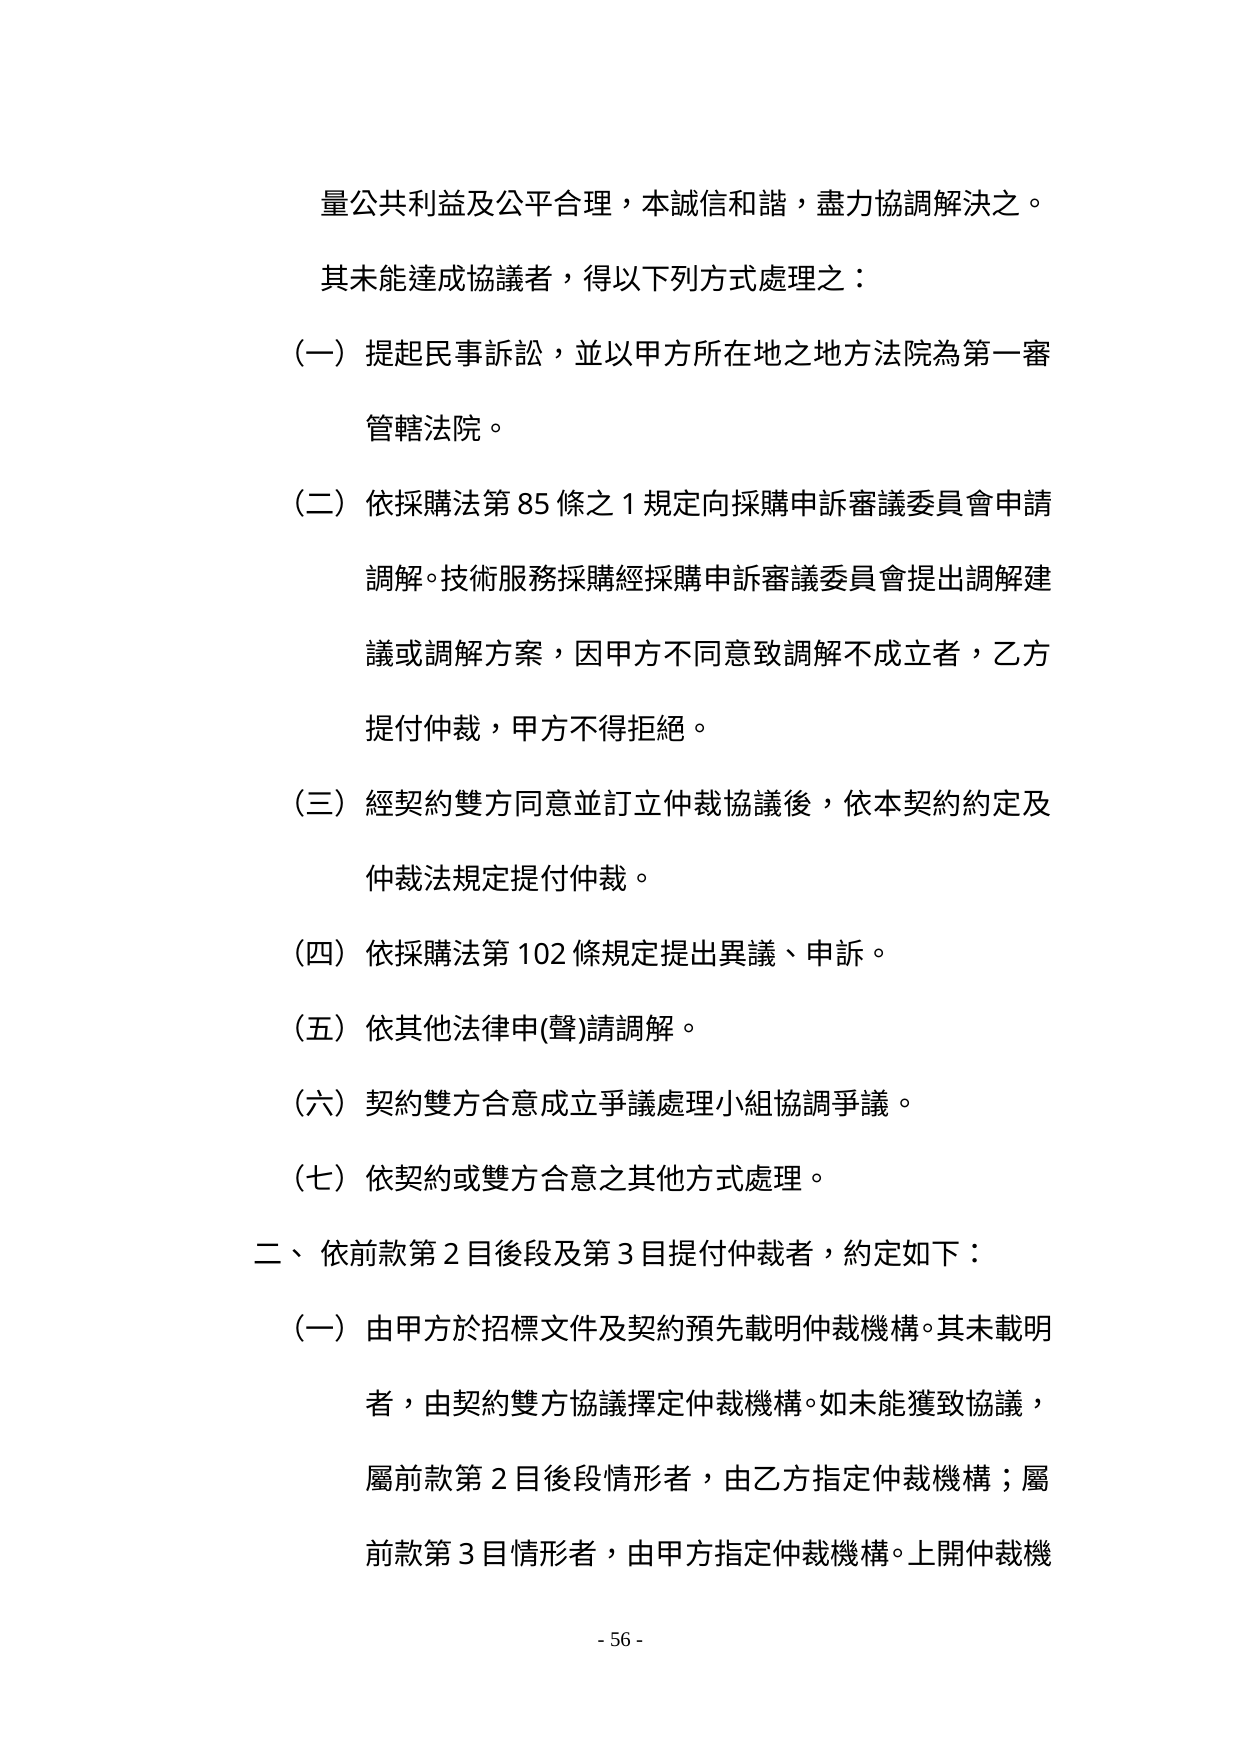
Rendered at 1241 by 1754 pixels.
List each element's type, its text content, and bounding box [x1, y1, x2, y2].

list 由甲方於招標文件及契約預先載明仲裁機構。其未載明者，由契約雙方協議擇定仲裁機構。如未能獲致協議，屬前款第2目後段情形者，由乙方指定仲裁機構；屬前款第3目情形者，由甲方指定仲裁機構。上開仲裁機 [276, 1289, 1053, 1589]
list 量公共利益及公平合理，本誠信和諧，盡力協調解決之。其未能達成協議者，得以下列方式處理之： [253, 164, 1053, 314]
list 契約雙方合意成立爭議處理小組協調爭議。 [276, 1064, 1053, 1139]
list 依其他法律申(聲)請調解。 [276, 989, 1053, 1064]
list 依契約或雙方合意之其他方式處理。 [276, 1139, 1053, 1214]
list 經契約雙方同意並訂立仲裁協議後，依本契約約定及仲裁法規定提付仲裁。 [276, 764, 1053, 914]
list 依前款第2目後段及第3目提付仲裁者，約定如下： [253, 1214, 1053, 1289]
list 提起民事訴訟，並以甲方所在地之地方法院為第一審管轄法院。 [276, 314, 1053, 464]
list 依採購法第102條規定提出異議、申訴。 [276, 914, 1053, 989]
list 依採購法第85條之1規定向採購申訴審議委員會申請調解。技術服務採購經採購申訴審議委員會提出調解建議或調解方案，因甲方不同意致調解不成立者，乙方提付仲裁，甲方不得拒絕。 [276, 464, 1053, 764]
